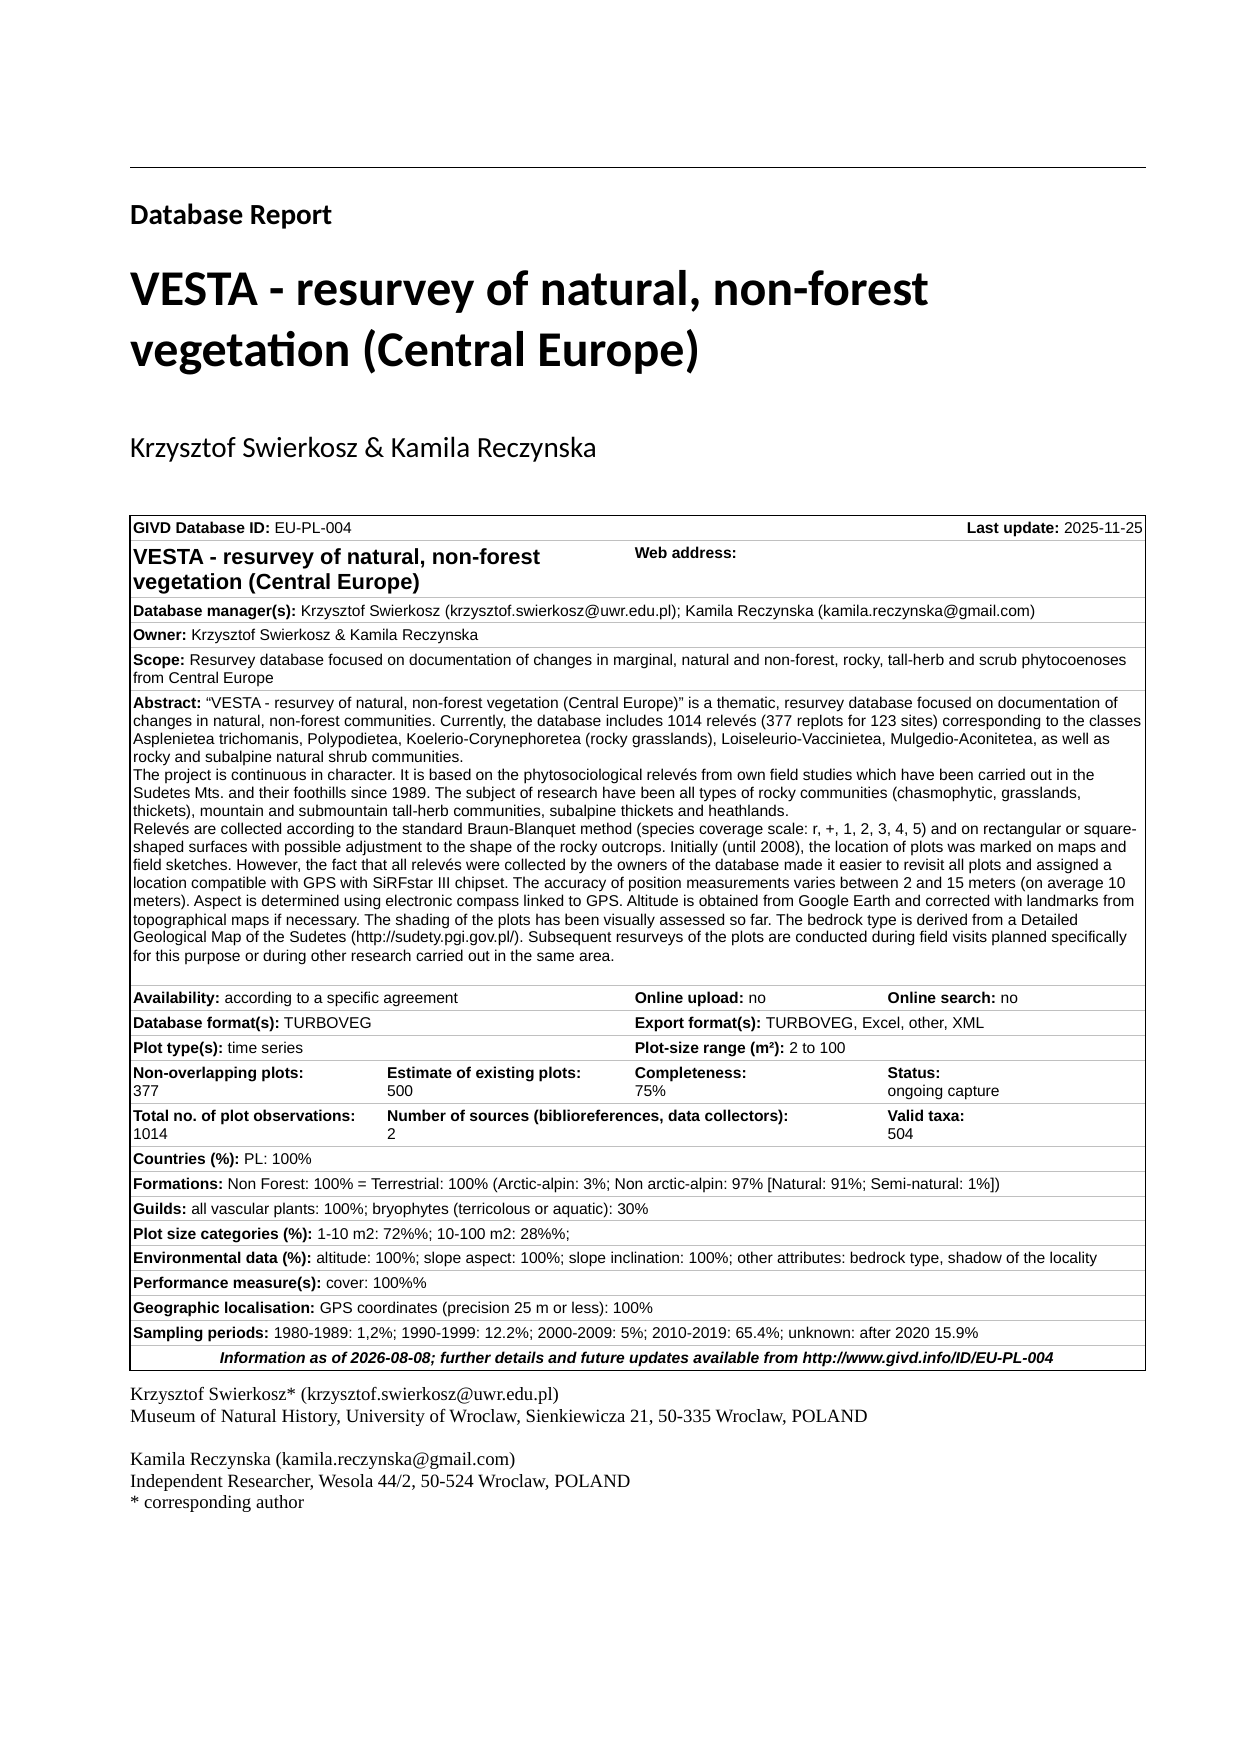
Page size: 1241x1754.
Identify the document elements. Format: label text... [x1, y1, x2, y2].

table_cell Export format(s): TURBOVEG, Excel, other, XML [632, 1011, 1145, 1035]
table_header GIVD Database ID: EU-PL-004 [131, 516, 944, 540]
table_cell Availability: according to a specific agreement [131, 986, 632, 1010]
table_cell Countries (%): PL: 100% [131, 1147, 1145, 1171]
table_cell Estimate of existing plots: 500 [384, 1061, 632, 1103]
table_cell Plot size categories (%): 1-10 m2: 72%%; 10-100 m2: 28%%; [131, 1221, 1145, 1245]
table_cell Plot type(s): time series [131, 1036, 632, 1060]
table_cell Non-overlapping plots: 377 [131, 1061, 384, 1103]
table_cell Guilds: all vascular plants: 100%; bryophytes (terricolous or aquatic): 30% [131, 1197, 1145, 1220]
table_cell Status: ongoing capture [885, 1061, 1145, 1103]
table_cell Number of sources (biblioreferences, data collectors): 2 [384, 1104, 884, 1146]
table_cell Scope: Resurvey database focused on documentation of changes in marginal, natural and non-forest, rocky, tall-herb and scrub phytocoenoses from Central Europe [131, 648, 1145, 690]
text Database Report [130, 196, 1146, 232]
table_cell Online upload: no [632, 986, 884, 1010]
table_cell Plot-size range (m²): 2 to 100 [632, 1036, 1145, 1060]
text Krzysztof Swierkosz & Kamila Reczynska [130, 429, 1146, 465]
table_cell Owner: Krzysztof Swierkosz & Kamila Reczynska [131, 623, 1145, 647]
table_cell Online search: no [885, 986, 1145, 1010]
table_cell Database manager(s): Krzysztof Swierkosz (krzysztof.swierkosz@uwr.edu.pl); Kamila Reczynska (kamila.reczynska@gmail.com) [131, 598, 1145, 622]
table_cell Total no. of plot observations: 1014 [131, 1104, 384, 1146]
table_cell Abstract: “VESTA - resurvey of natural, non-forest vegetation (Central Europe)” is a thematic, resurvey database focused on documentation of changes in natural, non-forest communities. Currently, the database includes 1014 relevés (377 replots for 123 sites) corresponding to the classes Asplenietea trichomanis, Polypodietea, Koelerio-Corynephoretea (rocky grasslands), Loiseleurio-Vaccinietea, Mulgedio-Aconitetea, as well as rocky and subalpine natural shrub communities. The project is continuous in character. It is based on the phytosociological relevés from own field studies which have been carried out in the Sudetes Mts. and their foothills since 1989. The subject of research have been all types of rocky communities (chasmophytic, grasslands, thickets), mountain and submountain tall-herb communities, subalpine thickets and heathlands. Relevés are collected according to the standard Braun-Blanquet method (species coverage scale: r, +, 1, 2, 3, 4, 5) and on rectangular or square-shaped surfaces with possible adjustment to the shape of the rocky outcrops. Initially (until 2008), the location of plots was marked on maps and field sketches. However, the fact that all relevés were collected by the owners of the database made it easier to revisit all plots and assigned a location compatible with GPS with SiRFstar III chipset. The accuracy of position measurements varies between 2 and 15 meters (on average 10 meters). Aspect is determined using electronic compass linked to GPS. Altitude is obtained from Google Earth and corrected with landmarks from topographical maps if necessary. The shading of the plots has been visually assessed so far. The bedrock type is derived from a Detailed Geological Map of the Sudetes (http://sudety.pgi.gov.pl/). Subsequent resurveys of the plots are conducted during field visits planned specifically for this purpose or during other research carried out in the same area. [131, 691, 1145, 985]
table_cell Geographic localisation: GPS coordinates (precision 25 m or less): 100% [131, 1296, 1145, 1320]
table_cell Sampling periods: 1980-1989: 1,2%; 1990-1999: 12.2%; 2000-2009: 5%; 2010-2019: 65.4%; unknown: after 2020 15.9% [131, 1321, 1145, 1345]
text Krzysztof Swierkosz* (krzysztof.swierkosz@uwr.edu.pl) Museum of Natural History, University of Wroclaw, Sienkiewicza 21, 50-335 Wroclaw, POLAND Kamila Reczynska (kamila.reczynska@gmail.com) Independent Researcher, Wesola 44/2, 50-524 Wroclaw, POLAND * corresponding author [130, 1383, 1146, 1513]
table_cell Performance measure(s): cover: 100%% [131, 1271, 1145, 1295]
table_cell Valid taxa: 504 [885, 1104, 1145, 1146]
table_cell Database format(s): TURBOVEG [131, 1011, 632, 1035]
table_cell VESTA - resurvey of natural, non-forest vegetation (Central Europe) [131, 541, 632, 597]
table_cell Completeness: 75% [632, 1061, 884, 1103]
table_header Last update: 2025-11-25 [944, 516, 1145, 540]
title VESTA - resurvey of natural, non-forest vegetation (Central Europe) [130, 257, 1146, 379]
table_cell Web address: [632, 541, 1145, 597]
table_cell Formations: Non Forest: 100% = Terrestrial: 100% (Arctic-alpin: 3%; Non arctic-alpin: 97% [Natural: 91%; Semi-natural: 1%]) [131, 1172, 1145, 1196]
table_cell Environmental data (%): altitude: 100%; slope aspect: 100%; slope inclination: 100%; other attributes: bedrock type, shadow of the locality [131, 1246, 1145, 1270]
table_cell Information as of 2026-08-08; further details and future updates available from http://www.givd.info/ID/EU-PL-004 [131, 1346, 1145, 1370]
